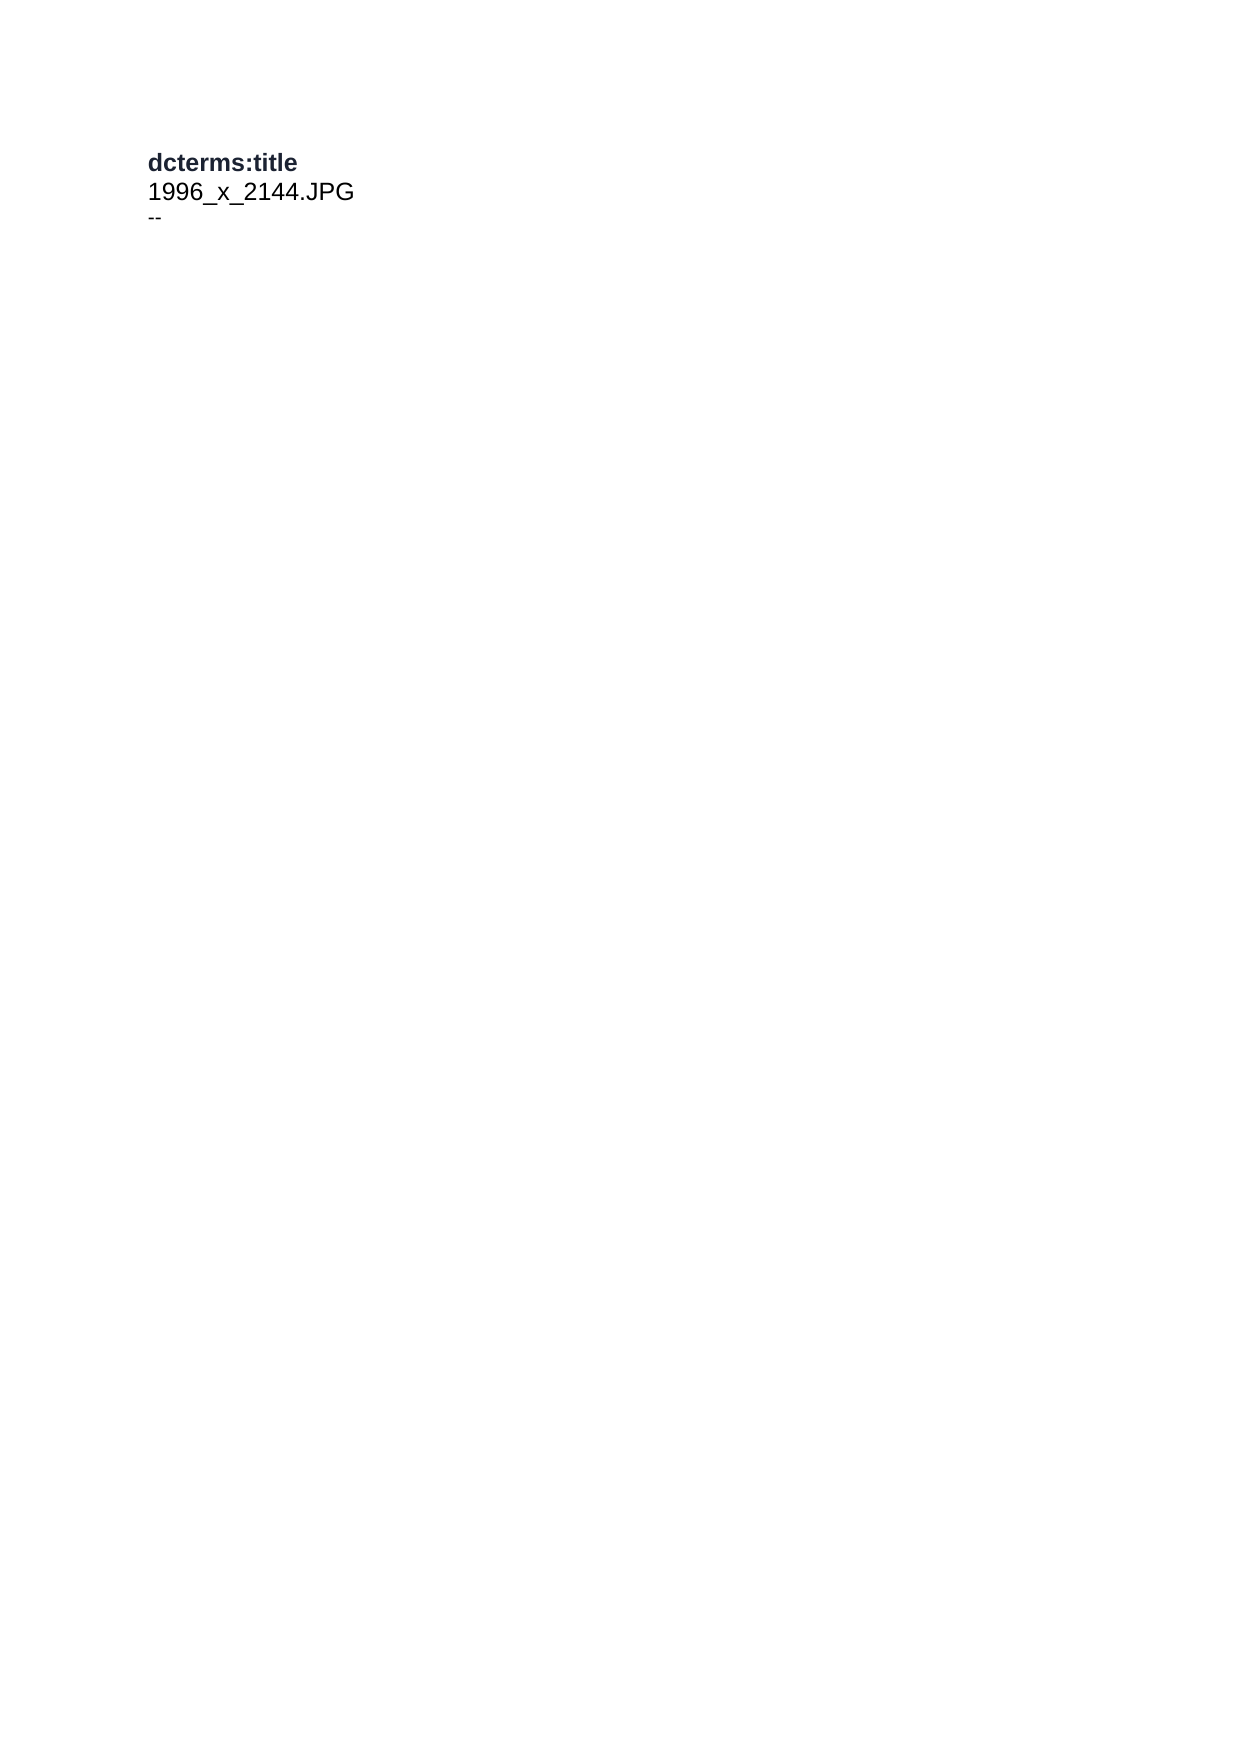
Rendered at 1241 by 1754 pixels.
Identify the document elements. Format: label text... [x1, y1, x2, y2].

text -- [148, 205, 1092, 229]
text dcterms:title [148, 148, 1092, 176]
text 1996_x_2144.JPG [148, 176, 1092, 205]
